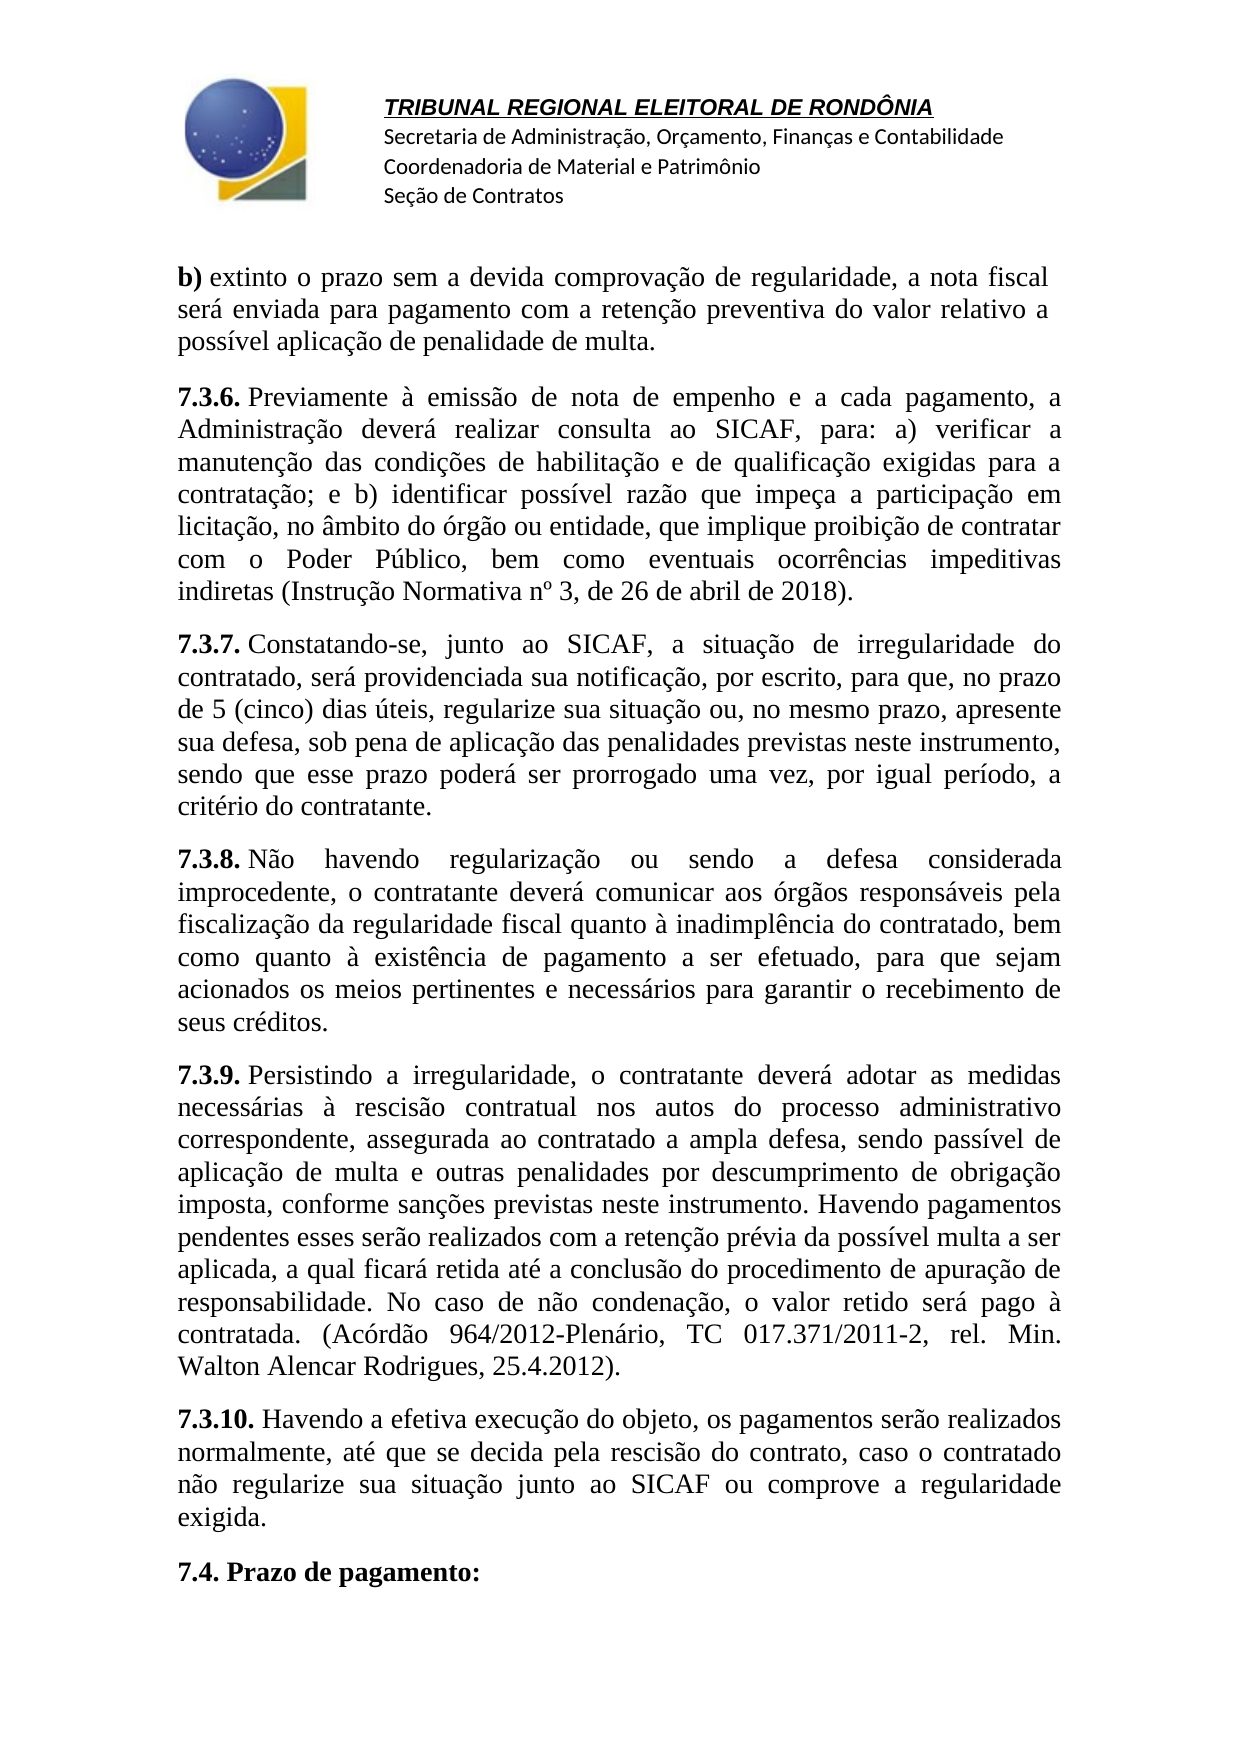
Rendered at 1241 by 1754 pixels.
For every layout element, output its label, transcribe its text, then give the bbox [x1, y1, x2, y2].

text 7.3.7. Constatando-se, junto ao SICAF, a situação de irregularidade do contratado, será providenciada sua notificação, por escrito, para que, no prazo de 5 (cinco) dias úteis, regularize sua situação ou, no mesmo prazo, apresente sua defesa, sob pena de aplicação das penalidades previstas neste instrumento, sendo que esse prazo poderá ser prorrogado uma vez, por igual período, a critério do contratante. [177, 627, 1063, 822]
text 7.4. Prazo de pagamento: [177, 1555, 1051, 1587]
text b) extinto o prazo sem a devida comprovação de regularidade, a nota fiscal será enviada para pagamento com a retenção preventiva do valor relativo a possível aplicação de penalidade de multa. [177, 260, 1051, 357]
text 7.3.8. Não havendo regularização ou sendo a defesa considerada improcedente, o contratante deverá comunicar aos órgãos responsáveis pela fiscalização da regularidade fiscal quanto à inadimplência do contratado, bem como quanto à existência de pagamento a ser efetuado, para que sejam acionados os meios pertinentes e necessários para garantir o recebimento de seus créditos. [177, 843, 1063, 1037]
text 7.3.10. Havendo a efetiva execução do objeto, os pagamentos serão realizados normalmente, até que se decida pela rescisão do contrato, caso o contratado não regularize sua situação junto ao SICAF ou comprove a regularidade exigida. [177, 1403, 1063, 1532]
text 7.3.6. Previamente à emissão de nota de empenho e a cada pagamento, a Administração deverá realizar consulta ao SICAF, para: a) verificar a manutenção das condições de habilitação e de qualificação exigidas para a contratação; e b) identificar possível razão que impeça a participação em licitação, no âmbito do órgão ou entidade, que implique proibição de contratar com o Poder Público, bem como eventuais ocorrências impeditivas indiretas (Instrução Normativa nº 3, de 26 de abril de 2018). [177, 380, 1063, 607]
text 7.3.9. Persistindo a irregularidade, o contratante deverá adotar as medidas necessárias à rescisão contratual nos autos do processo administrativo correspondente, assegurada ao contratado a ampla defesa, sendo passível de aplicação de multa e outras penalidades por descumprimento de obrigação imposta, conforme sanções previstas neste instrumento. Havendo pagamentos pendentes esses serão realizados com a retenção prévia da possível multa a ser aplicada, a qual ficará retida até a conclusão do procedimento de apuração de responsabilidade. No caso de não condenação, o valor retido será pago à contratada. (Acórdão 964/2012-Plenário, TC 017.371/2011-2, rel. Min. Walton Alencar Rodrigues, 25.4.2012). [177, 1058, 1063, 1382]
